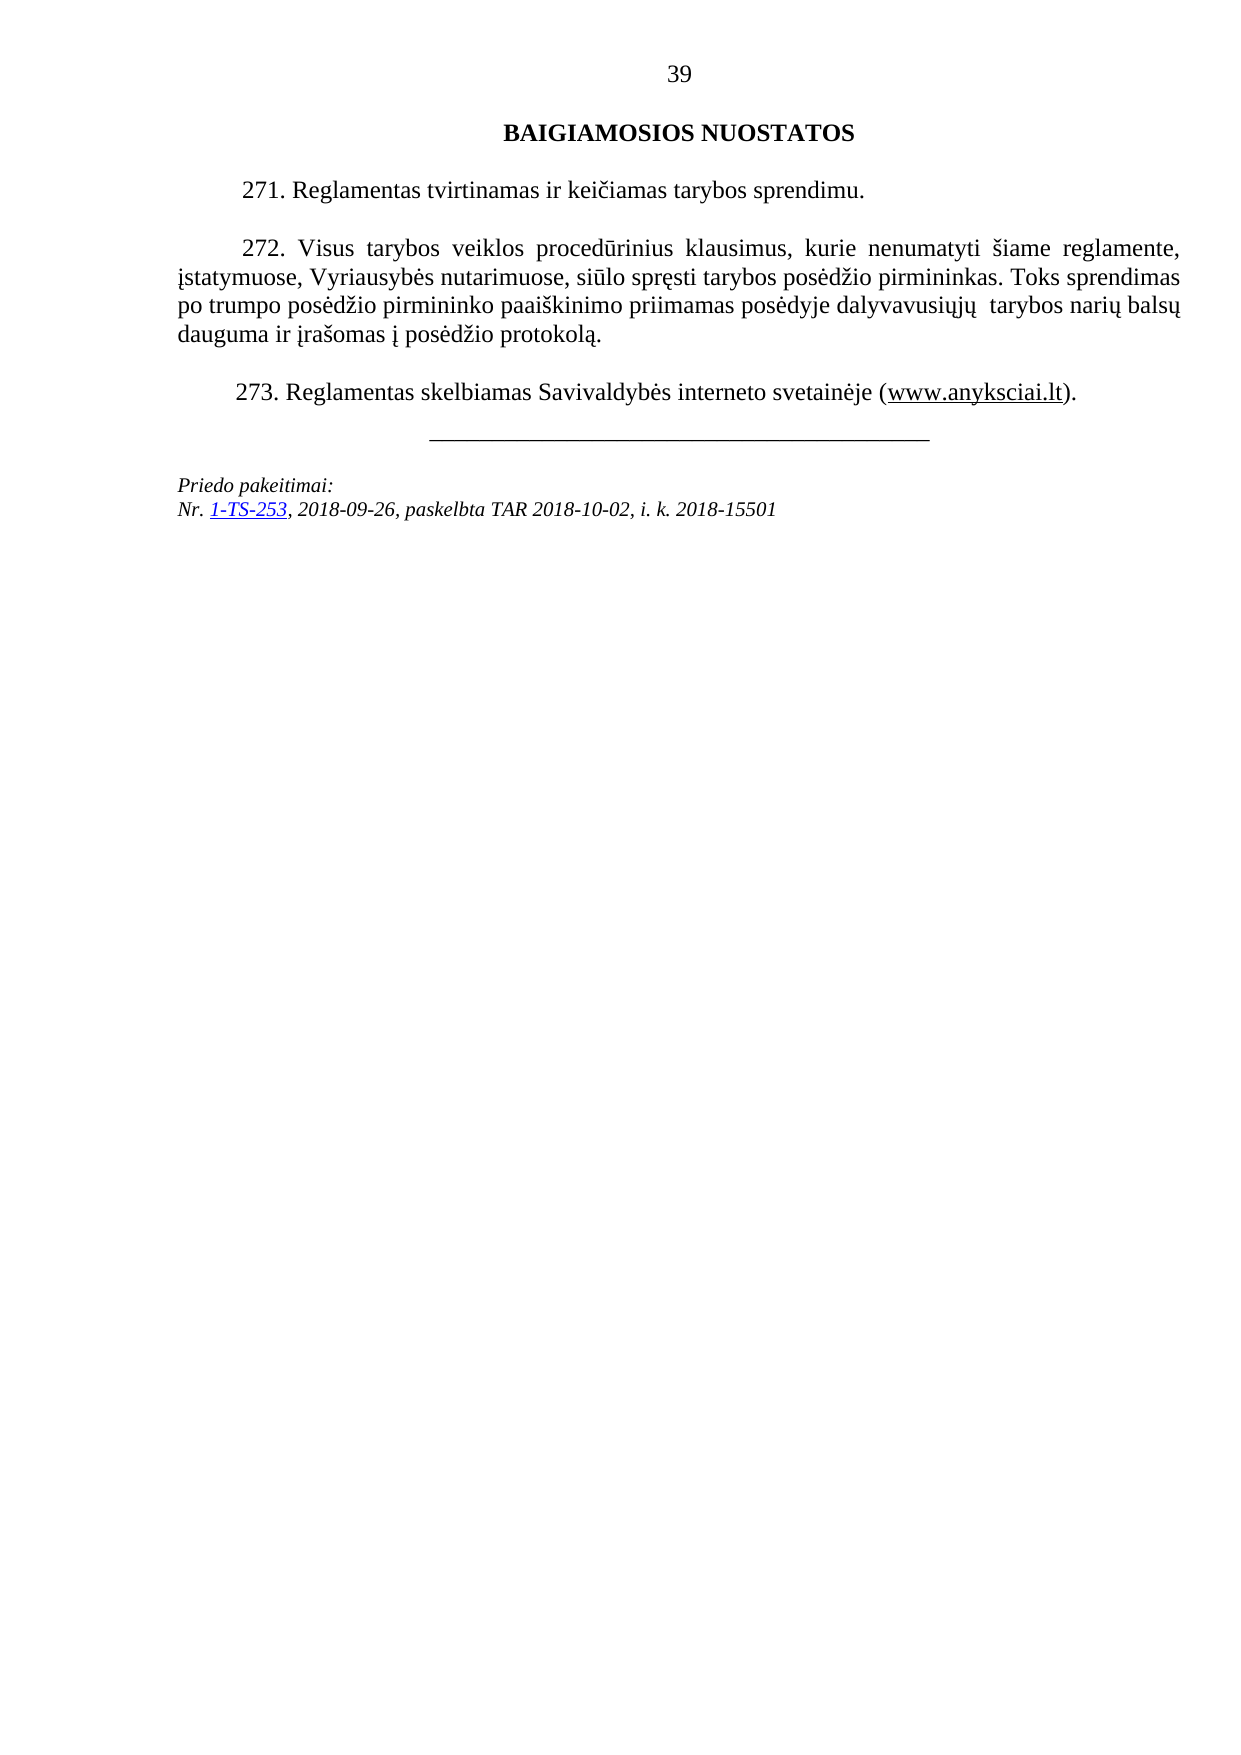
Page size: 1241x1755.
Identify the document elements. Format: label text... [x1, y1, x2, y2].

text 272. Visus tarybos veiklos procedūrinius klausimus, kurie nenumatyti šiame reglamente, įstatymuose, Vyriausybės nutarimuose, siūlo spręsti tarybos posėdžio pirmininkas. Toks sprendimas po trumpo posėdžio pirmininko paaiškinimo priimamas posėdyje dalyvavusiųjų tarybos narių balsų dauguma ir įrašomas į posėdžio protokolą. [177, 233, 1181, 348]
text 273. Reglamentas skelbiamas Savivaldybės interneto svetainėje (www.anyksciai.lt). [177, 377, 1181, 406]
text Nr. 1-TS-253, 2018-09-26, paskelbta TAR 2018-10-02, i. k. 2018-15501 [177, 497, 1181, 521]
text ________________________________________ [177, 415, 1181, 444]
text 271. Reglamentas tvirtinamas ir keičiamas tarybos sprendimu. [177, 176, 1181, 204]
text BAIGIAMOSIOS NUOSTATOS [177, 118, 1181, 147]
text Priedo pakeitimai: [177, 473, 1181, 497]
